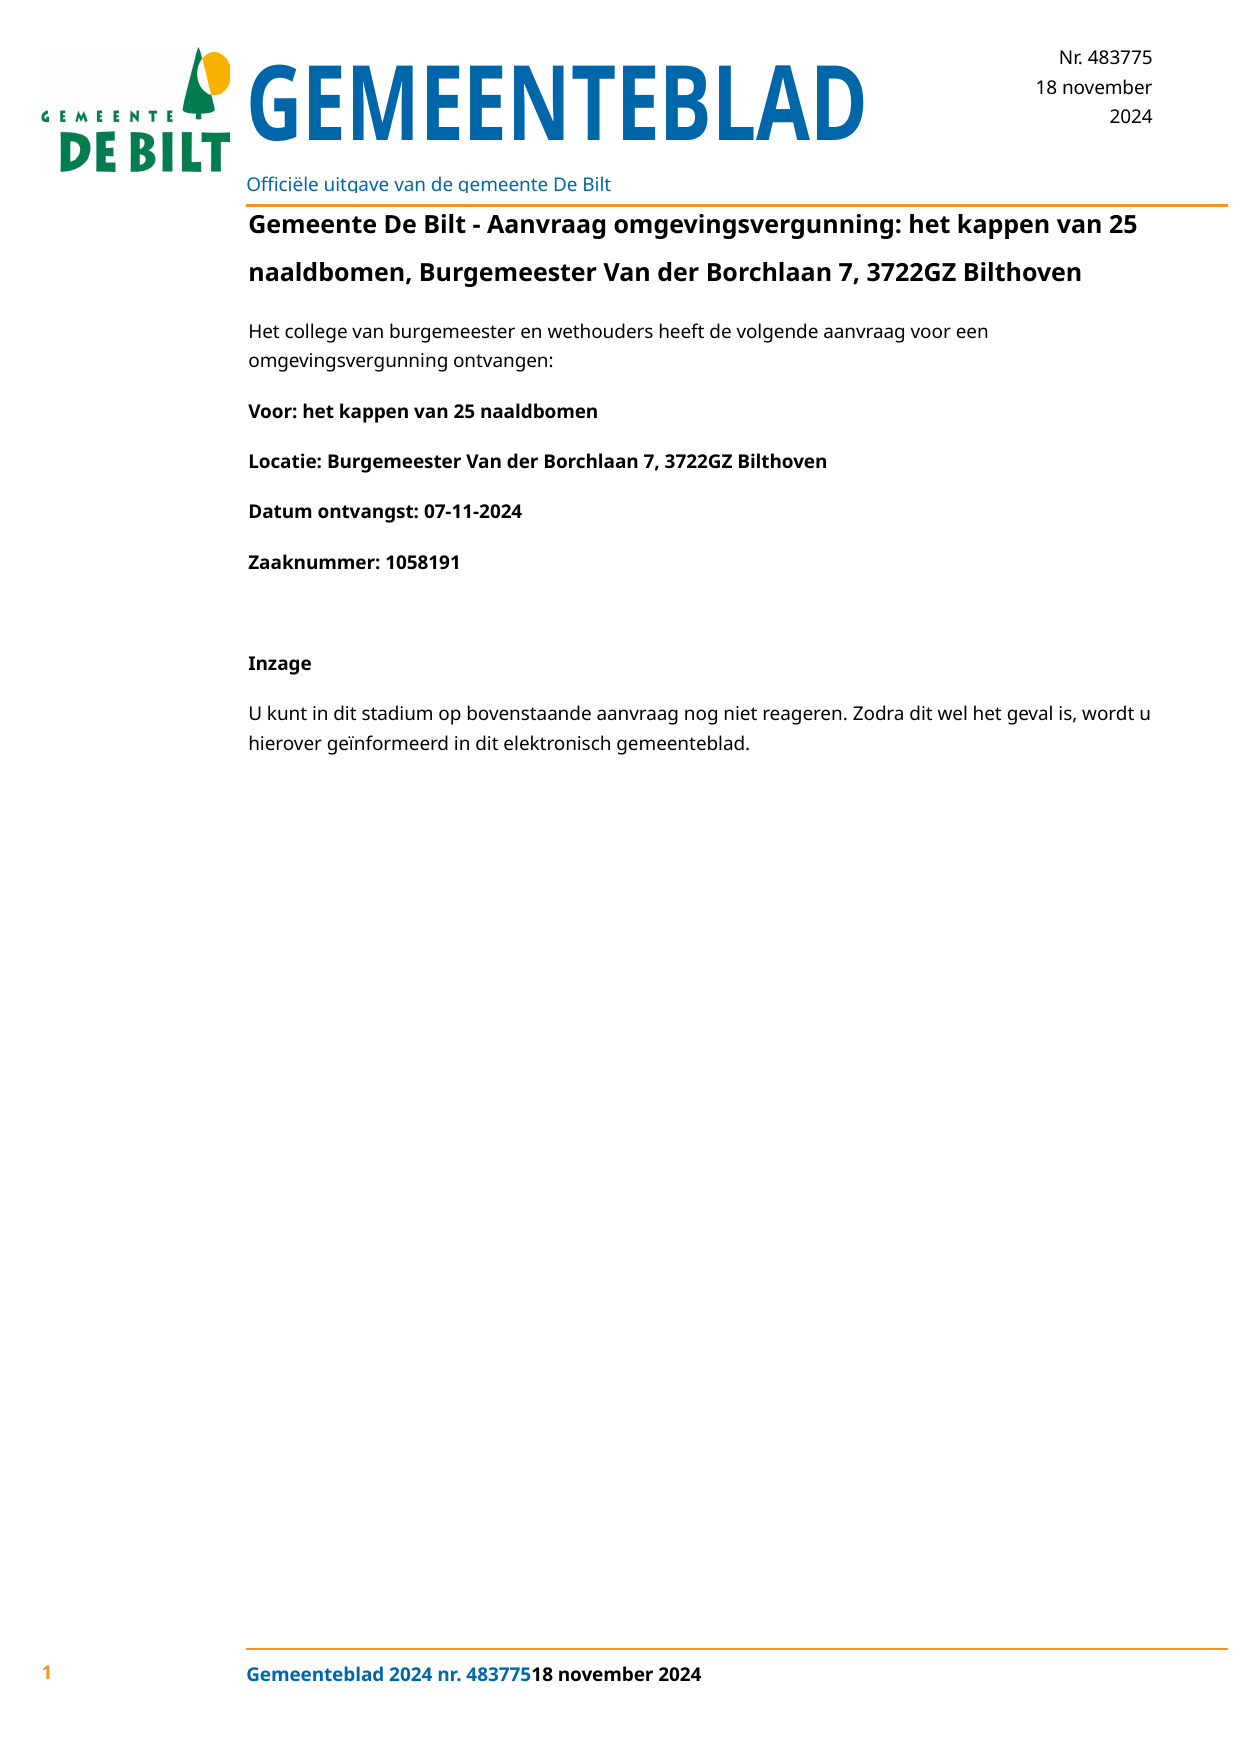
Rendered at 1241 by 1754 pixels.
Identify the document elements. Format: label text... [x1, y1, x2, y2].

text Zaaknummer: 1058191 [248, 549, 1152, 575]
text Inzage [248, 650, 1152, 676]
text Gemeente De Bilt - Aanvraag omgevingsvergunning: het kappen van 25 naaldbomen, Burgemeester Van der Borchlaan 7, 3722GZ Bilthoven [248, 207, 1152, 288]
text U kunt in dit stadium op bovenstaande aanvraag nog niet reageren. Zodra dit wel het geval is, wordt u hierover geïnformeerd in dit elektronisch gemeenteblad. [248, 700, 1152, 756]
text Locatie: Burgemeester Van der Borchlaan 7, 3722GZ Bilthoven [248, 448, 1152, 474]
text Datum ontvangst: 07-11-2024 [248, 499, 1152, 524]
text Het college van burgemeester en wethouders heeft de volgende aanvraag voor een omgevingsvergunning ontvangen: [248, 318, 1152, 373]
text Voor: het kappen van 25 naaldbomen [248, 398, 1152, 424]
picture [41, 47, 231, 172]
